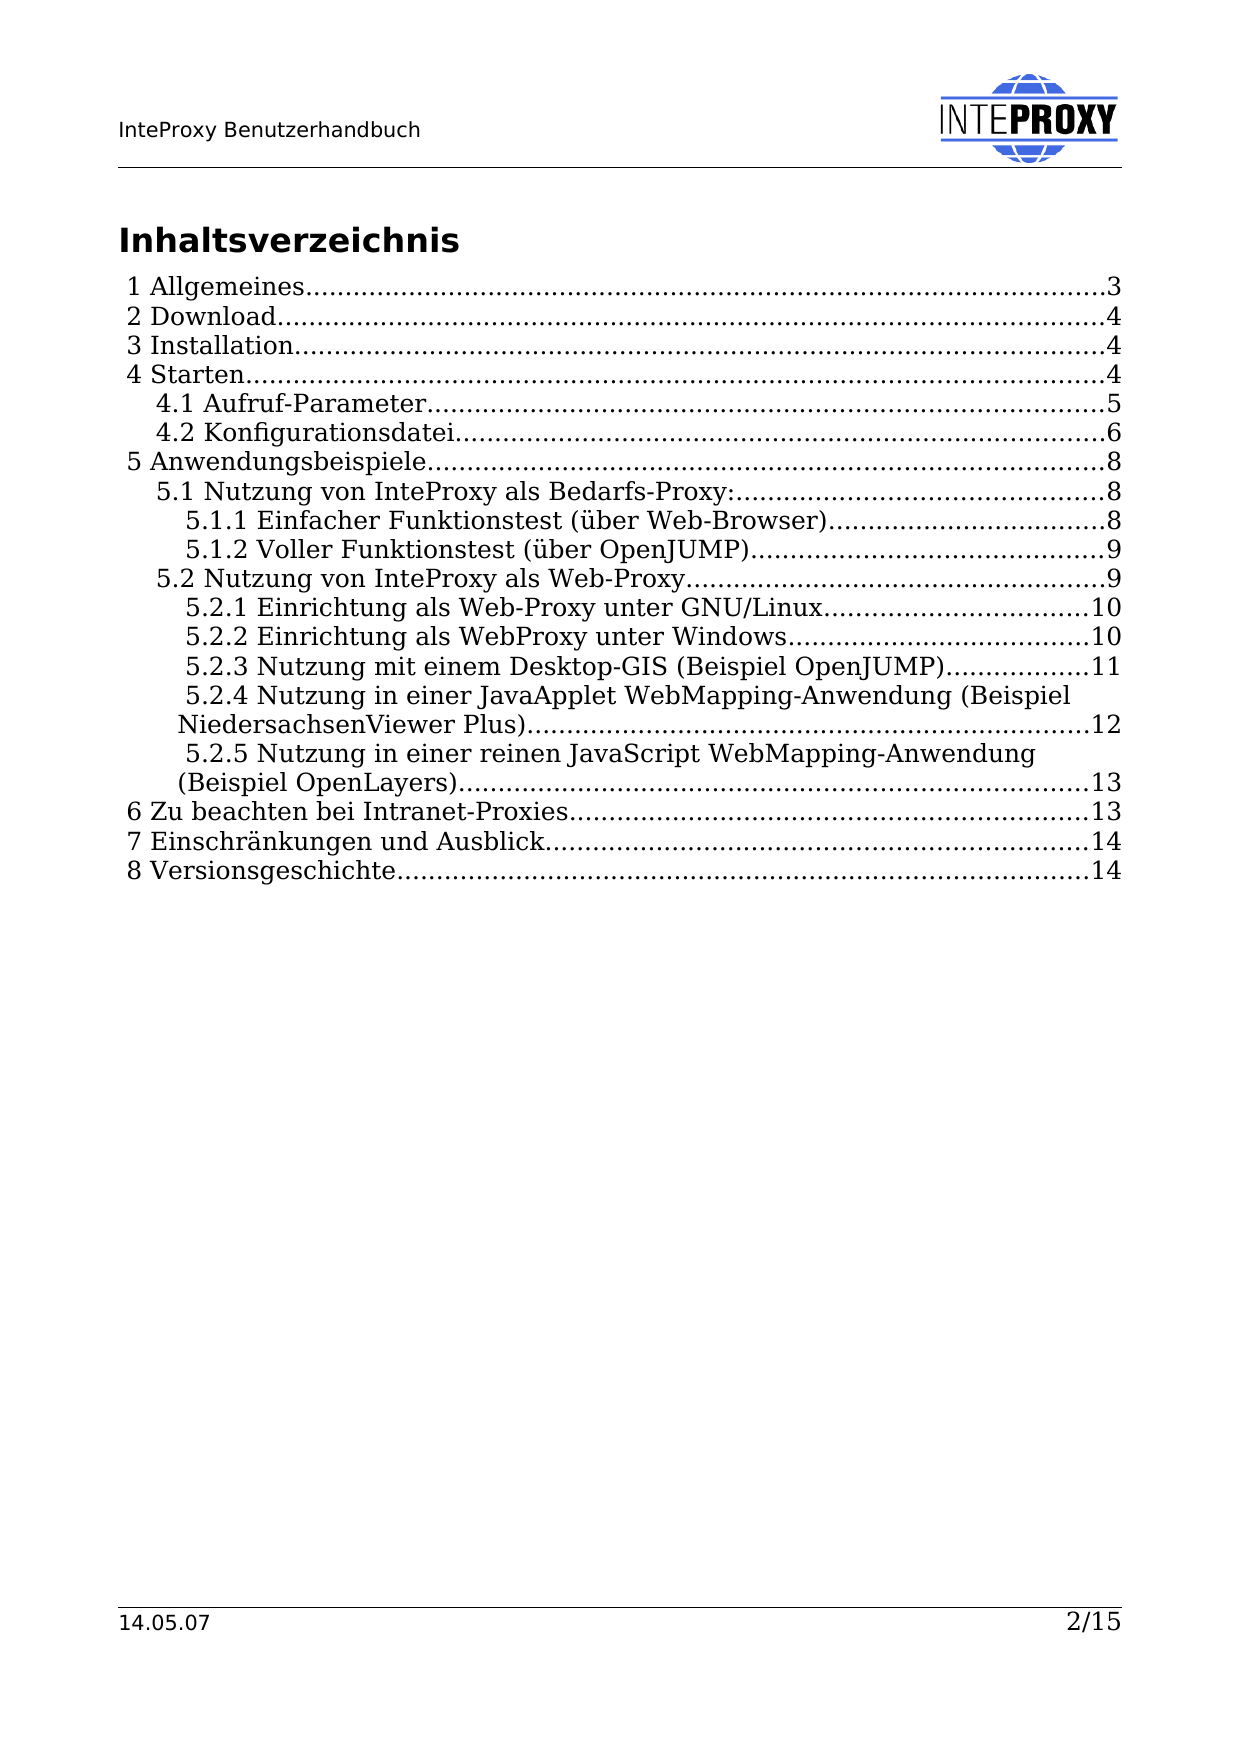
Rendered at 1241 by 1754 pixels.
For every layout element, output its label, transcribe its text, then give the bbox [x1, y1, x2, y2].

text 2 Download 4 [118, 302, 1122, 331]
text 5.2.5 Nutzung in einer reinen JavaScript WebMapping-Anwendung (Beispiel OpenLayers) 13 [177, 739, 1122, 798]
text 1 Allgemeines 3 [118, 273, 1122, 302]
text 5.2.1 Einrichtung als Web-Proxy unter GNU/Linux 10 [177, 593, 1122, 623]
text 3 Installation 4 [118, 331, 1122, 360]
text 8 Versionsgeschichte 14 [118, 856, 1122, 885]
text 5.2.4 Nutzung in einer JavaApplet WebMapping-Anwendung (Beispiel NiedersachsenViewer Plus) 12 [177, 681, 1122, 739]
text 4.1 Aufruf-Parameter 5 [148, 389, 1122, 418]
subtitle Inhaltsverzeichnis [118, 221, 1122, 260]
text 5.1.2 Voller Funktionstest (über OpenJUMP) 9 [177, 535, 1122, 564]
text 7 Einschränkungen und Ausblick 14 [118, 827, 1122, 856]
text 5.2.3 Nutzung mit einem Desktop-GIS (Beispiel OpenJUMP) 11 [177, 652, 1122, 681]
text 5.2.2 Einrichtung als WebProxy unter Windows 10 [177, 623, 1122, 652]
text 5.1.1 Einfacher Funktionstest (über Web-Browser) 8 [177, 506, 1122, 535]
text 4 Starten 4 [118, 360, 1122, 389]
picture [940, 74, 1118, 163]
text 6 Zu beachten bei Intranet-Proxies 13 [118, 798, 1122, 827]
text 4.2 Konfigurationsdatei 6 [148, 418, 1122, 448]
text 5 Anwendungsbeispiele 8 [118, 448, 1122, 477]
text 5.2 Nutzung von InteProxy als Web-Proxy 9 [148, 564, 1122, 593]
text 5.1 Nutzung von InteProxy als Bedarfs-Proxy: 8 [148, 477, 1122, 506]
